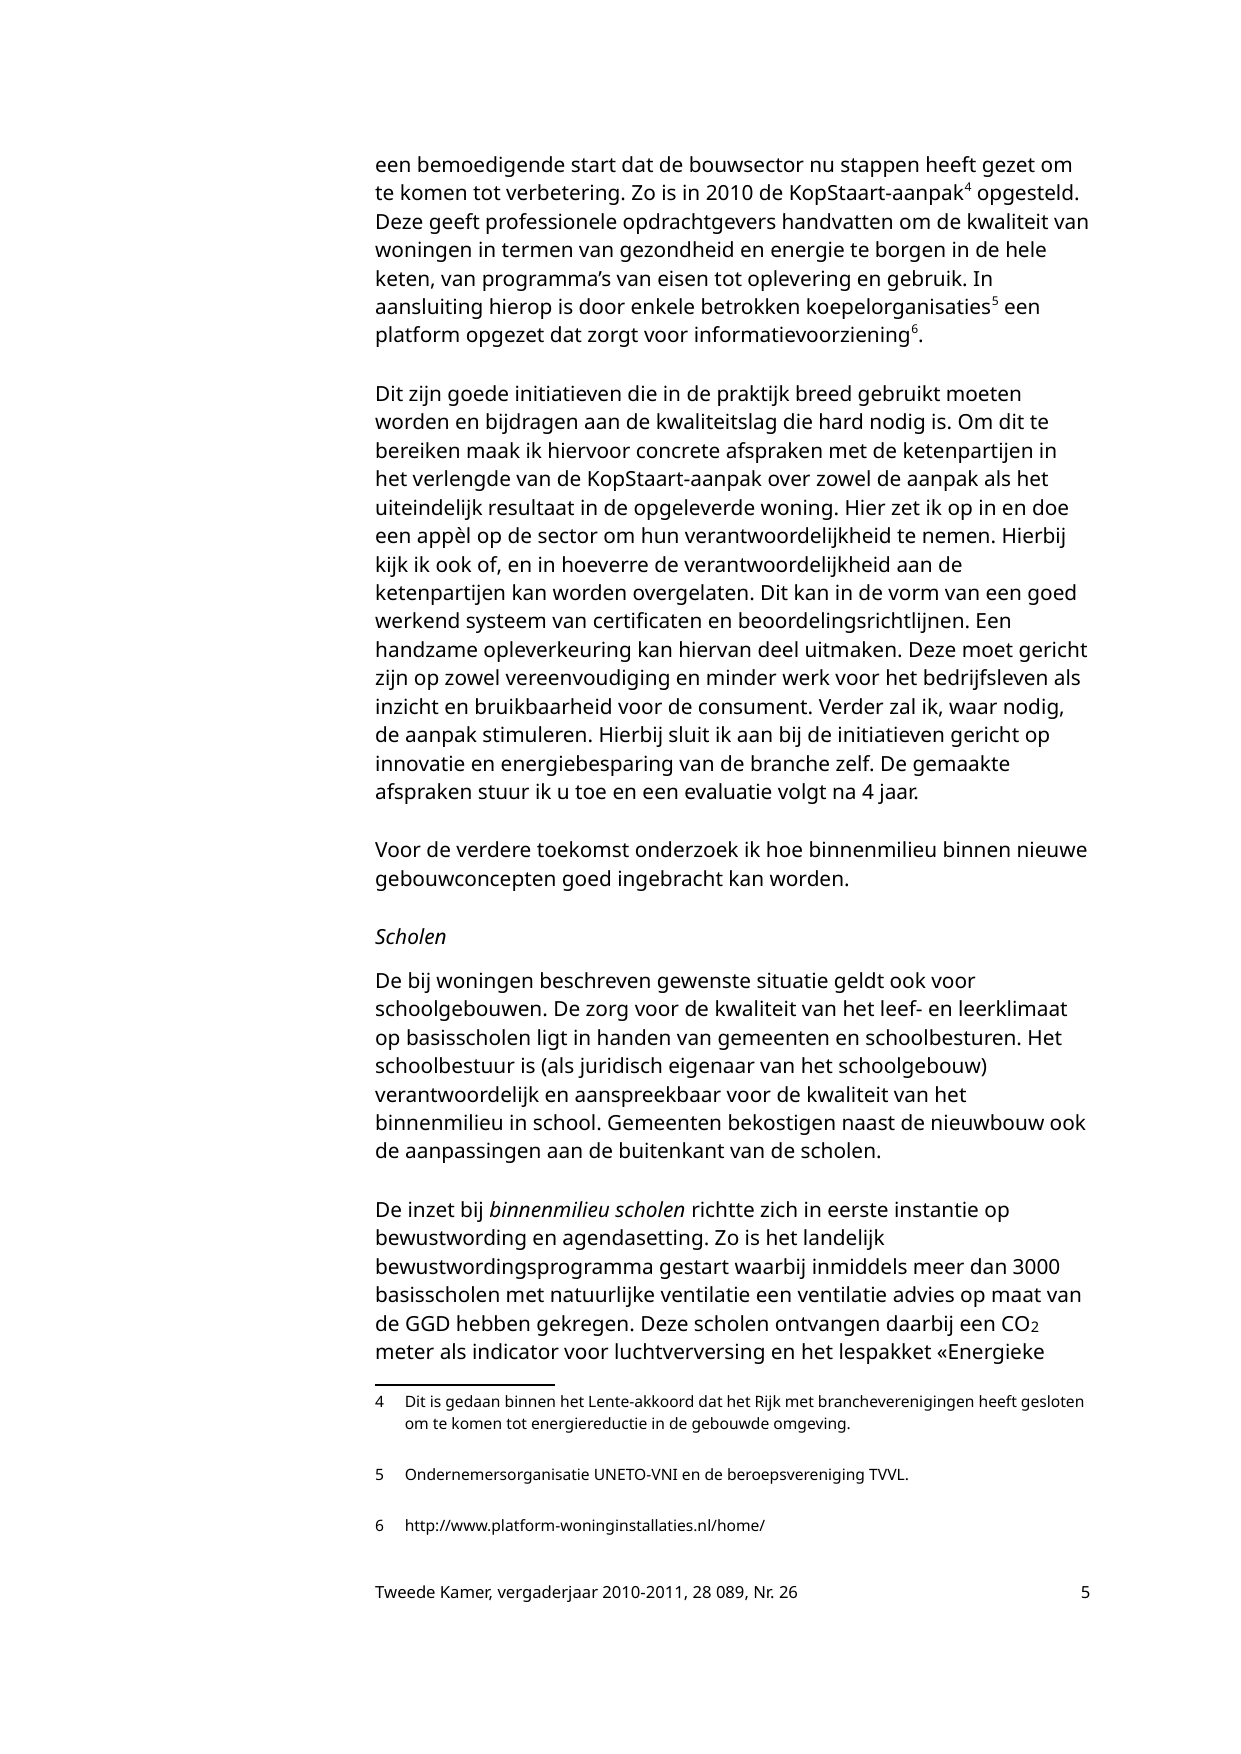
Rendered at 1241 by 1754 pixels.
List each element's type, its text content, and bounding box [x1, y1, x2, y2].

text Ondernemersorganisatie UNETO-VNI en de beroepsvereniging TVVL. [375, 1449, 1090, 1478]
text http://www.platform-woninginstallaties.nl/home/ [375, 1508, 1090, 1536]
text een bemoedigende start dat de bouwsector nu stappen heeft gezet om te komen tot verbetering. Zo is in 2010 de KopStaart-aanpak opgesteld. Deze geeft professionele opdrachtgevers handvatten om de kwaliteit van woningen in termen van gezondheid en energie te borgen in de hele keten, van programma’s van eisen tot oplevering en gebruik. In aansluiting hierop is door enkele betrokken koepelorganisaties een platform opgezet dat zorgt voor informatievoorziening. [375, 150, 1090, 349]
text De inzet bij binnenmilieu scholen richtte zich in eerste instantie op bewustwording en agendasetting. Zo is het landelijk bewustwordingsprogramma gestart waarbij inmiddels meer dan 3000 basisscholen met natuurlijke ventilatie een ventilatie advies op maat van de GGD hebben gekregen. Deze scholen ontvangen daarbij een CO2 meter als indicator voor luchtverversing en het lespakket «Energieke Scholen». Verder ontvangt de bezochte school een bijdrage ter waarde van € 1500 van het ministerie van OCW voor de te nemen maatregelen. [375, 1195, 1090, 1309]
text Dit zijn goede initiatieven die in de praktijk breed gebruikt moeten worden en bijdragen aan de kwaliteitslag die hard nodig is. Om dit te bereiken maak ik hiervoor concrete afspraken met de ketenpartijen in het verlengde van de KopStaart-aanpak over zowel de aanpak als het uiteindelijk resultaat in de opgeleverde woning. Hier zet ik op in en doe een appèl op de sector om hun verantwoordelijkheid te nemen. Hierbij kijk ik ook of, en in hoeverre de verantwoordelijkheid aan de ketenpartijen kan worden overgelaten. Dit kan in de vorm van een goed werkend systeem van certificaten en beoordelingsrichtlijnen. Een handzame opleverkeuring kan hiervan deel uitmaken. Deze moet gericht zijn op zowel vereenvoudiging en minder werk voor het bedrijfsleven als inzicht en bruikbaarheid voor de consument. Verder zal ik, waar nodig, de aanpak stimuleren. Hierbij sluit ik aan bij de initiatieven gericht op innovatie en energiebesparing van de branche zelf. De gemaakte afspraken stuur ik u toe en een evaluatie volgt na 4 jaar. [375, 379, 1090, 806]
text De bij woningen beschreven gewenste situatie geldt ook voor schoolgebouwen. De zorg voor de kwaliteit van het leef- en leerklimaat op basisscholen ligt in handen van gemeenten en schoolbesturen. Het schoolbestuur is (als juridisch eigenaar van het schoolgebouw) verantwoordelijk en aanspreekbaar voor de kwaliteit van het binnenmilieu in school. Gemeenten bekostigen naast de nieuwbouw ook de aanpassingen aan de buitenkant van de scholen. [375, 966, 1090, 1165]
text Voor de verdere toekomst onderzoek ik hoe binnenmilieu binnen nieuwe gebouwconcepten goed ingebracht kan worden. [375, 836, 1090, 892]
text Scholen [375, 922, 1090, 951]
text Dit is gedaan binnen het Lente-akkoord dat het Rijk met brancheverenigingen heeft gesloten om te komen tot energiereductie in de gebouwde omgeving. [375, 1334, 1090, 1419]
